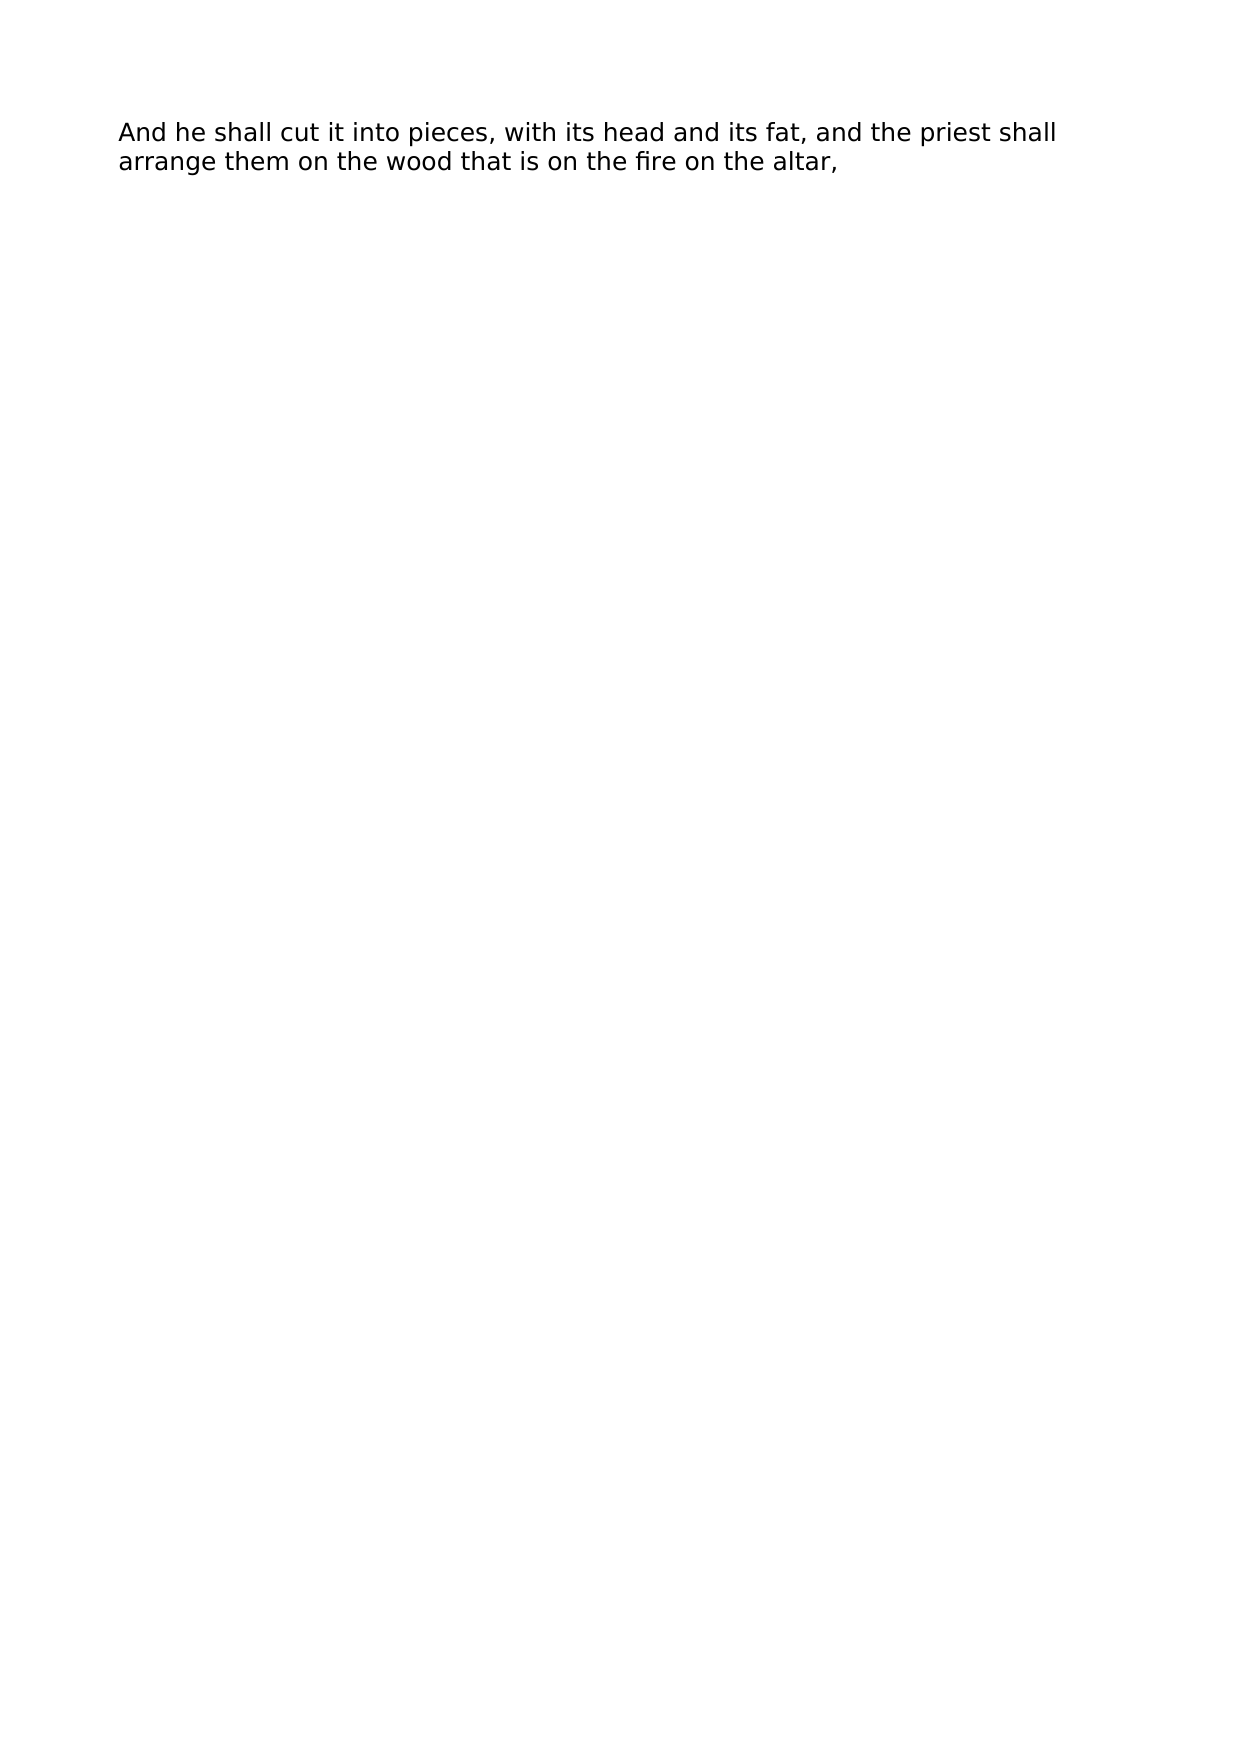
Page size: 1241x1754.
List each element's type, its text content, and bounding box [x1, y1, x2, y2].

text And he shall cut it into pieces, with its head and its fat, and the priest shall arrange them on the wood that is on the fire on the altar, [118, 118, 1122, 176]
